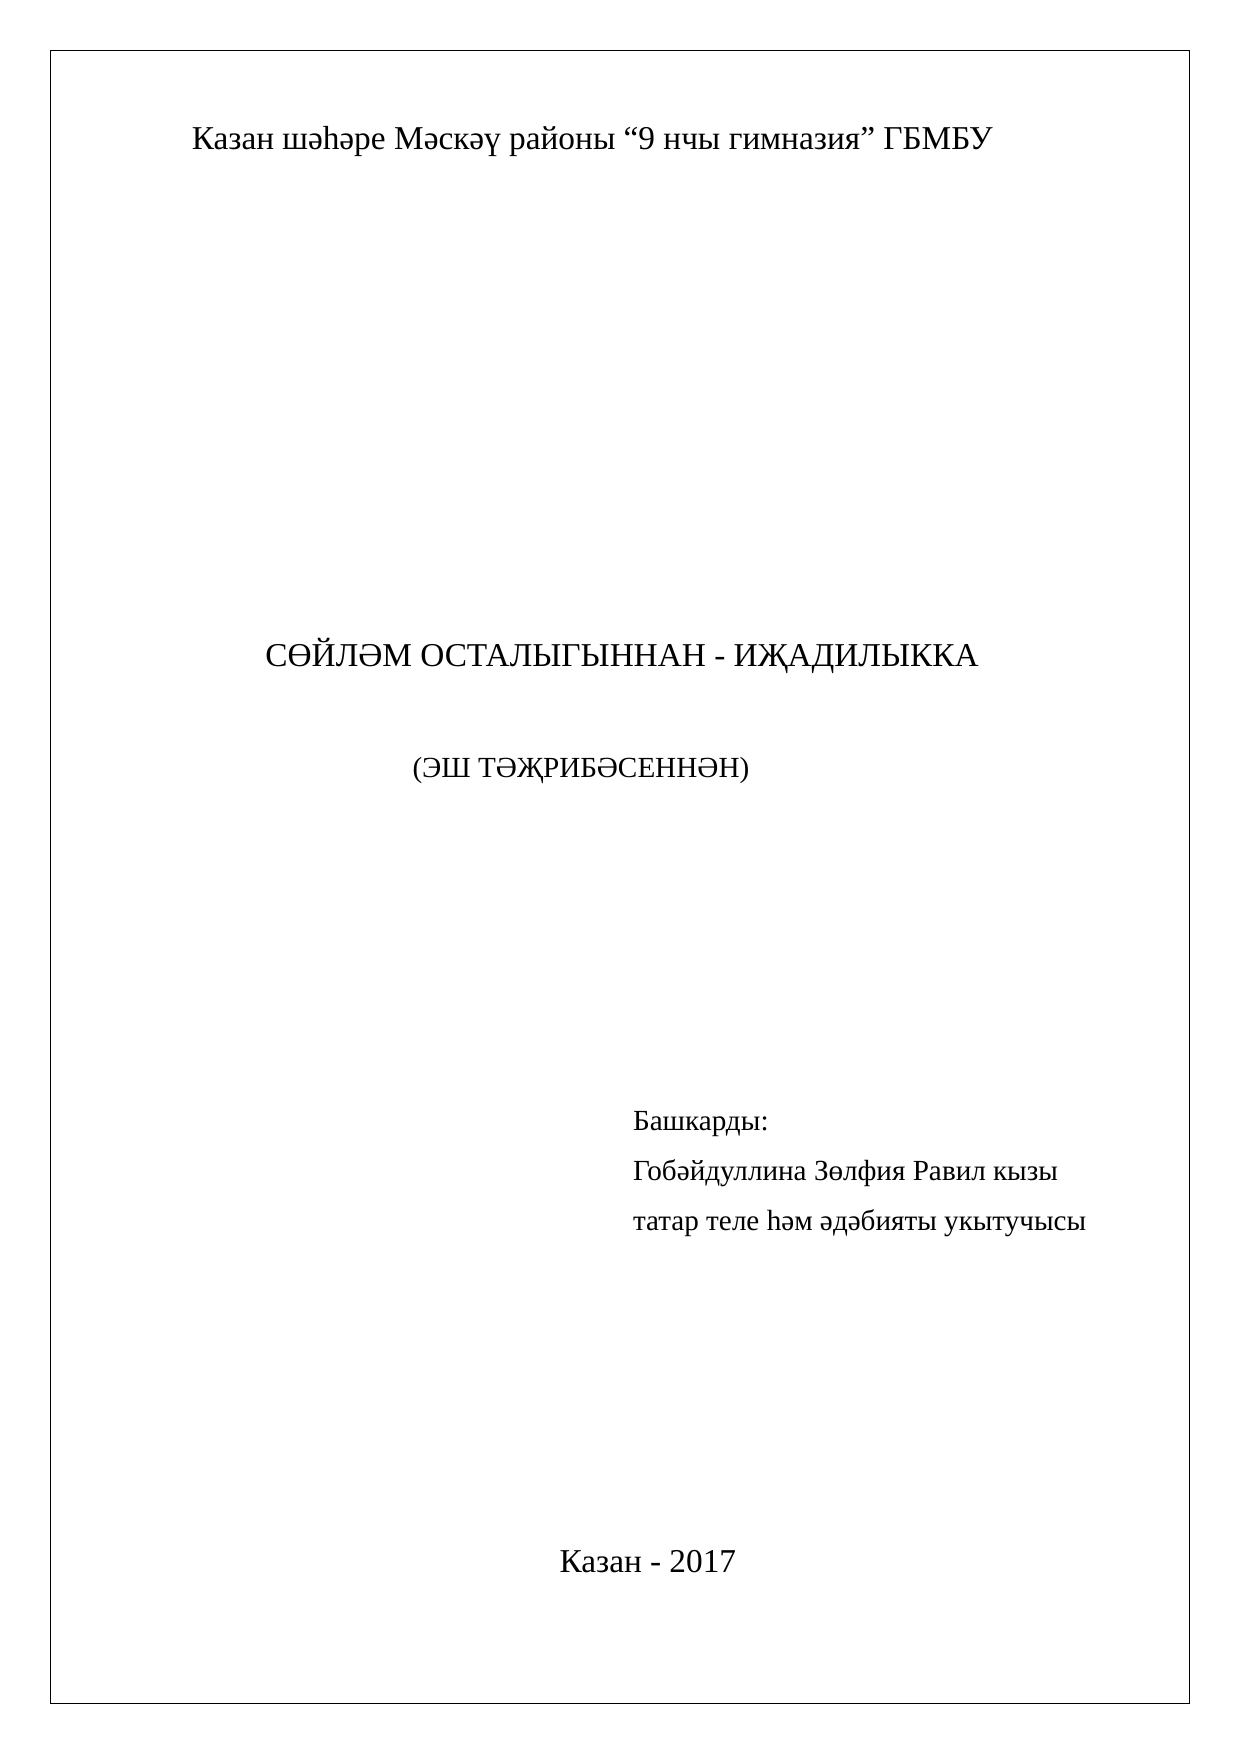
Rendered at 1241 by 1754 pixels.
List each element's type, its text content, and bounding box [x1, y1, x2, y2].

text Казан - 2017 [486, 1541, 1122, 1579]
text Казан шәһәре Мәскәү районы “9 нчы гимназия” ГБМБУ [118, 118, 1122, 156]
text Гобәйдуллина Зөлфия Равил кызы [412, 1153, 1122, 1187]
text татар теле һәм әдәбияты укытучысы [412, 1203, 1122, 1237]
text СӨЙЛӘМ ОСТАЛЫГЫННАН - ИҖАДИЛЫККА [265, 636, 1122, 674]
text (ЭШ ТӘҖРИБӘСЕННӘН) [412, 751, 1122, 784]
text Башкарды: [559, 1103, 1122, 1136]
